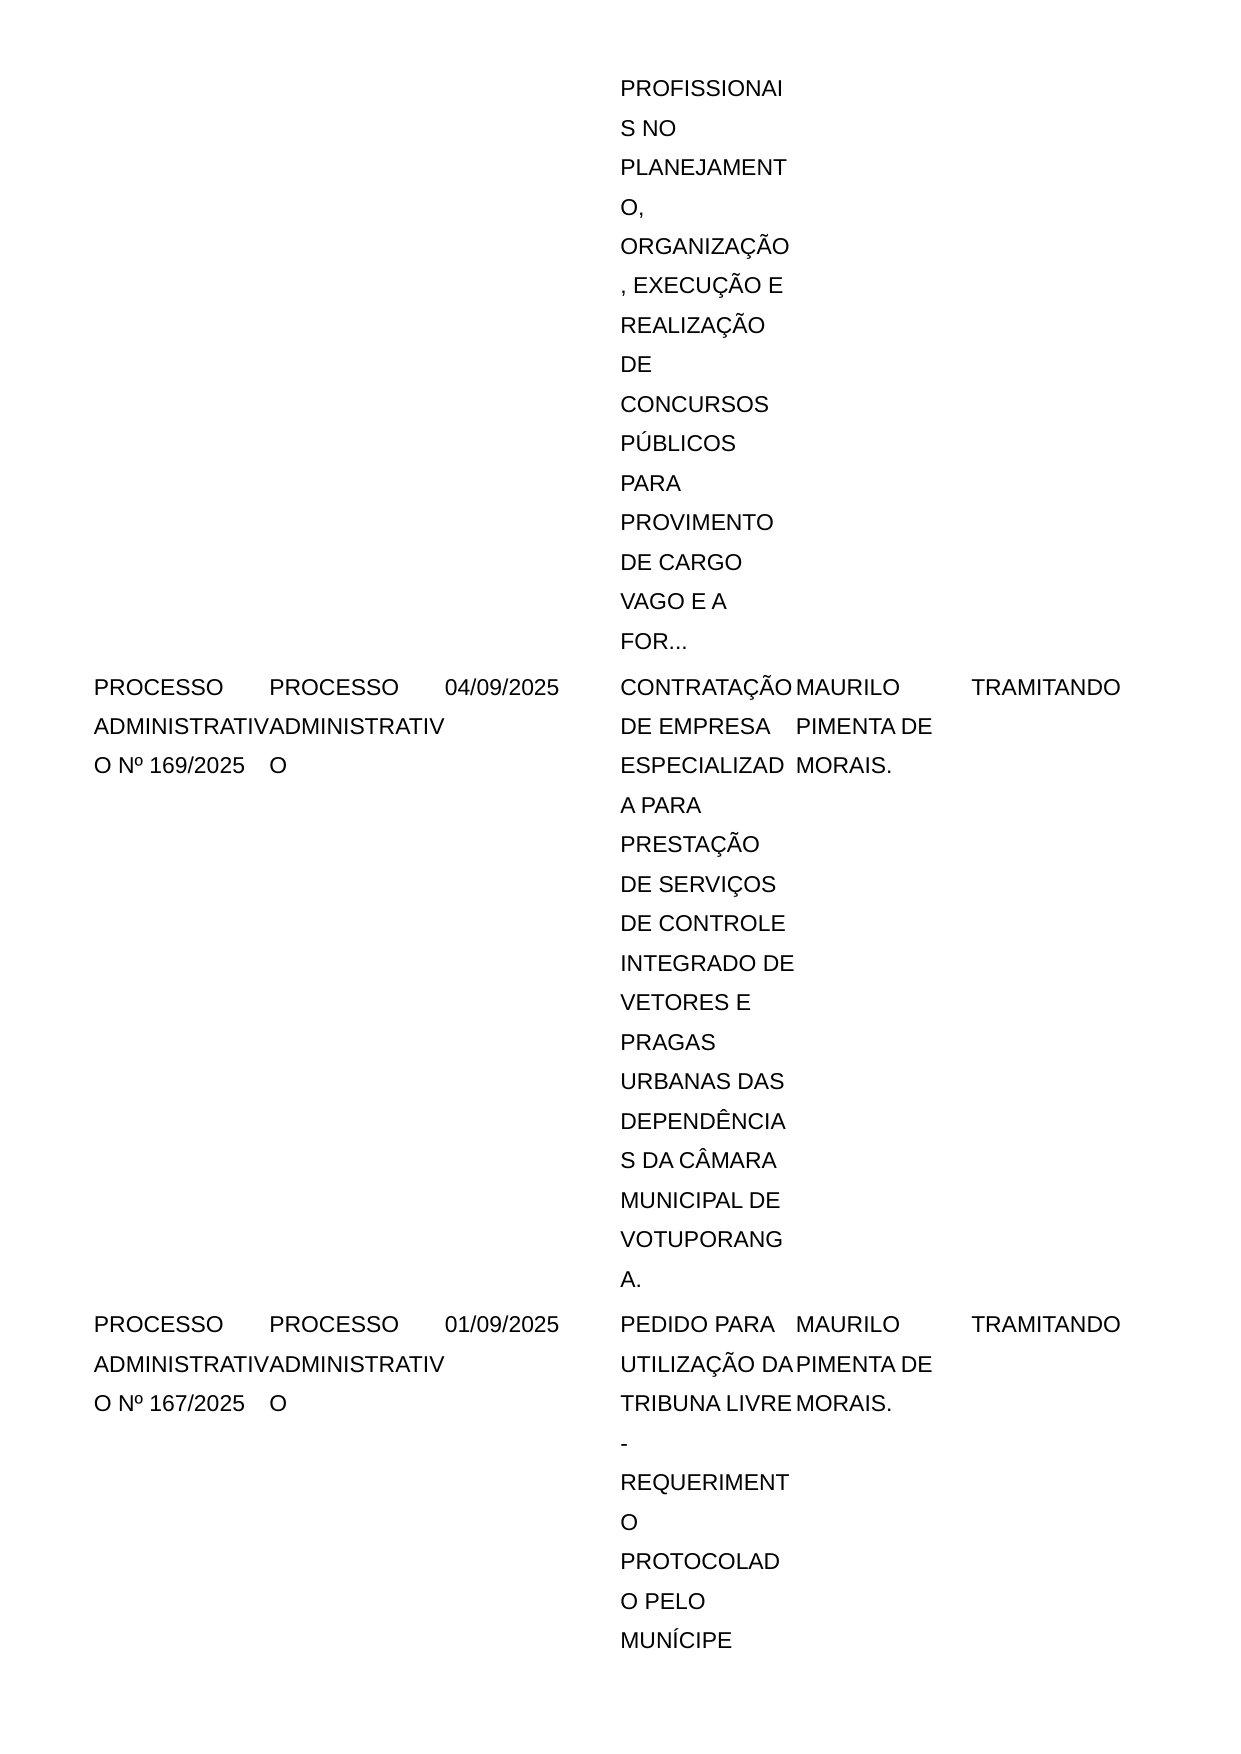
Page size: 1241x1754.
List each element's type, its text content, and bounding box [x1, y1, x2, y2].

table_cell TRAMITANDO [971, 674, 1146, 1311]
table_cell PROCESSO ADMINISTRATIVO Nº 169/2025 [94, 674, 269, 1311]
table_cell [269, 75, 444, 673]
table_cell [445, 75, 620, 673]
table_cell MAURILO PIMENTA DE MORAIS. [796, 674, 971, 1311]
table_cell PEDIDO PARA UTILIZAÇÃO DA TRIBUNA LIVRE - REQUERIMENTO PROTOCOLADO PELO MUNÍCIPE [620, 1311, 796, 1653]
table_cell [971, 75, 1146, 673]
table_cell PROFISSIONAIS NO PLANEJAMENTO, ORGANIZAÇÃO, EXECUÇÃO E REALIZAÇÃO DE CONCURSOS PÚBLICOS PARA PROVIMENTO DE CARGO VAGO E A FOR... [620, 75, 796, 673]
table_cell PROCESSO ADMINISTRATIVO [269, 674, 444, 1311]
table_cell PROCESSO ADMINISTRATIVO Nº 167/2025 [94, 1311, 269, 1653]
table_cell 01/09/2025 [445, 1311, 620, 1653]
table_cell PROCESSO ADMINISTRATIVO [269, 1311, 444, 1653]
table_cell [94, 75, 269, 673]
table_cell 04/09/2025 [445, 674, 620, 1311]
table_cell CONTRATAÇÃO DE EMPRESA ESPECIALIZADA PARA PRESTAÇÃO DE SERVIÇOS DE CONTROLE INTEGRADO DE VETORES E PRAGAS URBANAS DAS DEPENDÊNCIAS DA CÂMARA MUNICIPAL DE VOTUPORANGA. [620, 674, 796, 1311]
table_cell MAURILO PIMENTA DE MORAIS. [796, 1311, 971, 1653]
table_cell TRAMITANDO [971, 1311, 1146, 1653]
table_cell [796, 75, 971, 673]
